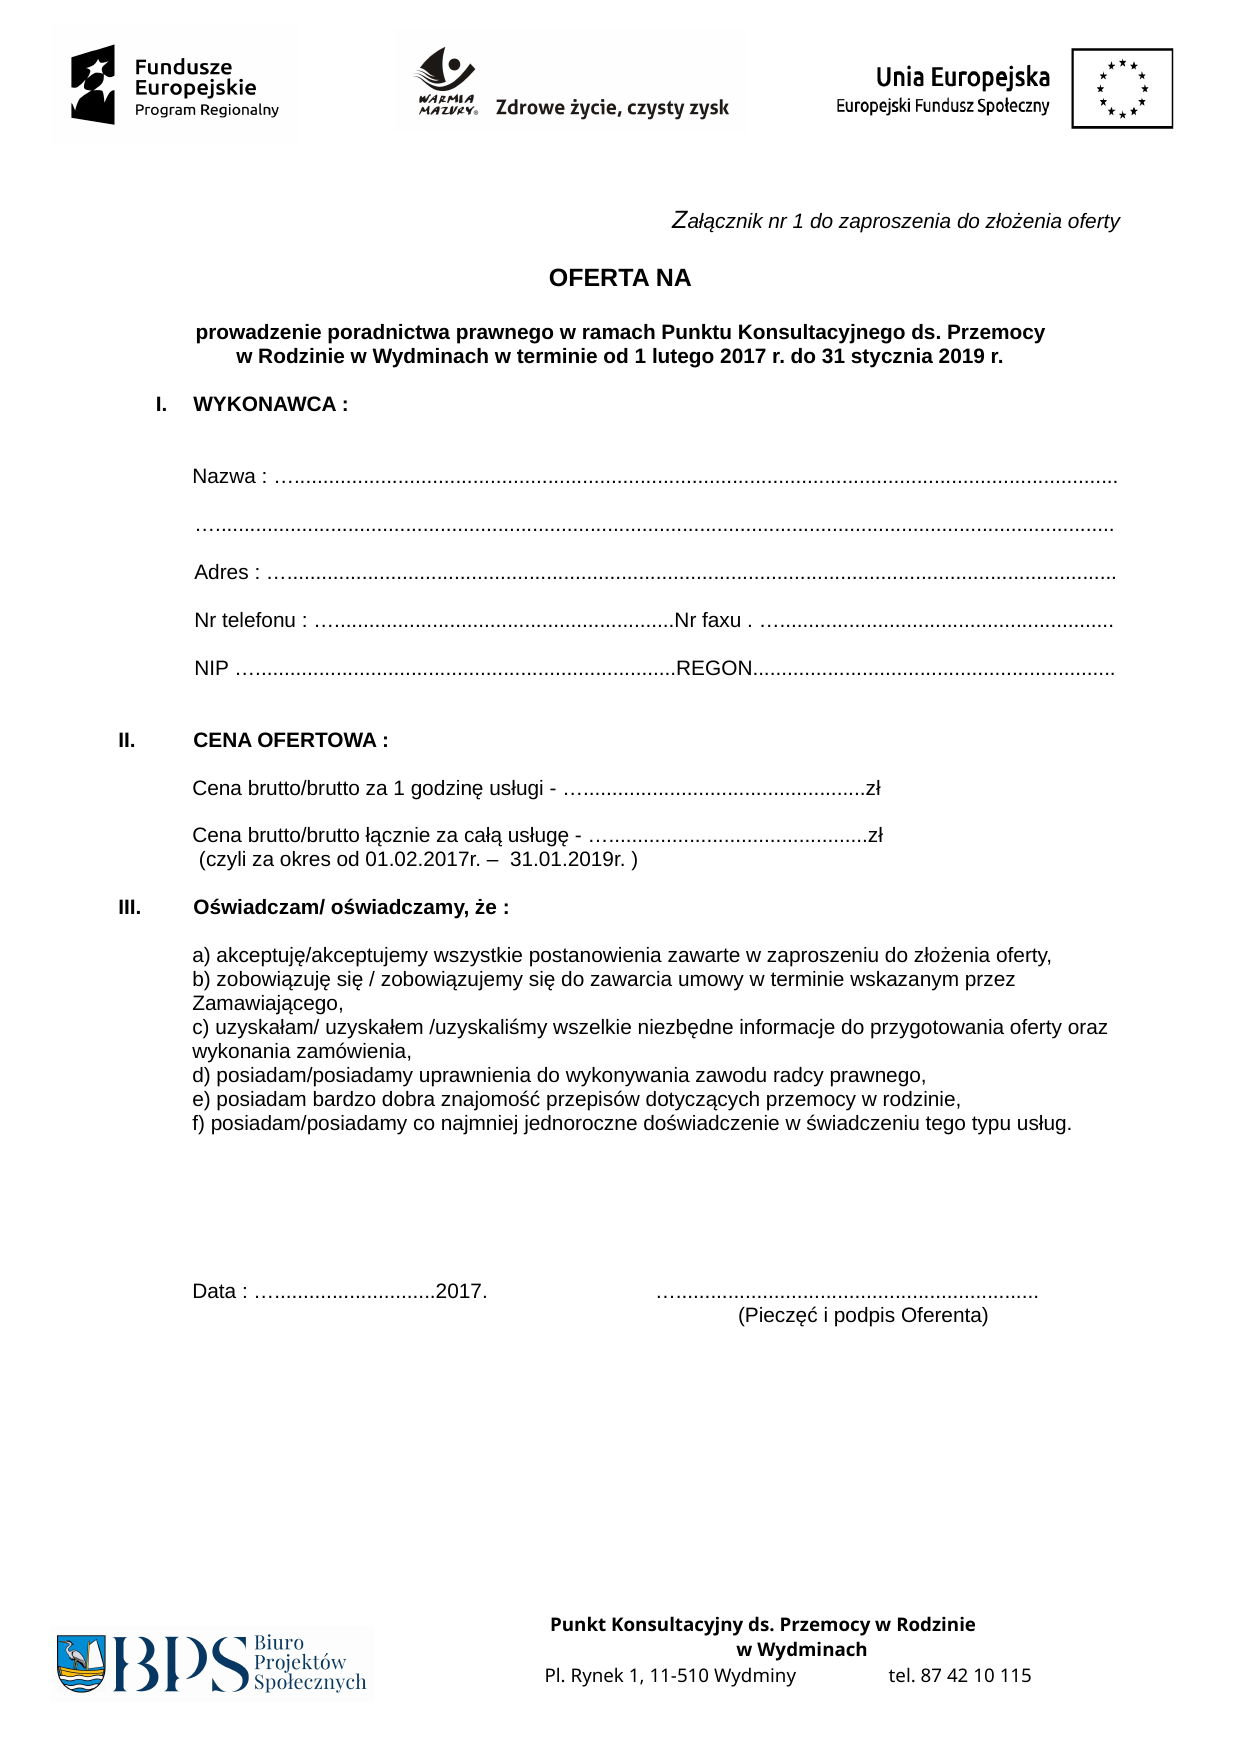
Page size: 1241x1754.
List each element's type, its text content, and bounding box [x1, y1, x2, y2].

picture [813, 21, 1195, 155]
text prowadzenie poradnictwa prawnego w ramach Punktu Konsultacyjnego ds. Przemocy [118, 320, 1122, 344]
list CENA OFERTOWA : [118, 727, 1122, 751]
text OFERTA NA [118, 263, 1122, 291]
text f) posiadam/posiadamy co najmniej jednoroczne doświadczenie w świadczeniu tego typu usług. [118, 1111, 1122, 1135]
text Adres : …................................................................................................................................................ [194, 560, 1122, 584]
picture [50, 24, 300, 144]
list Oświadczam/ oświadczamy, że : [118, 895, 1122, 919]
list WYKONAWCA : [156, 392, 1122, 416]
text e) posiadam bardzo dobra znajomość przepisów dotyczących przemocy w rodzinie, [118, 1087, 1122, 1111]
text Załącznik nr 1 do zaproszenia do złożenia oferty [118, 205, 1122, 234]
text NIP ….........................................................................REGON............................................................... [194, 656, 1122, 679]
text b) zobowiązuję się / zobowiązujemy się do zawarcia umowy w terminie wskazanym przez Zamawiającego, [118, 967, 1122, 1015]
text Data : …............................2017. …............................................................... [118, 1278, 1122, 1302]
text Nazwa : …............................................................................................................................................... [118, 464, 1122, 488]
picture [50, 1626, 374, 1702]
text d) posiadam/posiadamy uprawnienia do wykonywania zawodu radcy prawnego, [118, 1063, 1122, 1087]
text (czyli za okres od 01.02.2017r. – 31.01.2019r. ) [118, 847, 1122, 871]
text a) akceptuję/akceptujemy wszystkie postanowienia zawarte w zaproszeniu do złożenia oferty, [118, 943, 1122, 967]
picture [394, 28, 747, 133]
text w Rodzinie w Wydminach w terminie od 1 lutego 2017 r. do 31 stycznia 2019 r. [118, 344, 1122, 368]
text Cena brutto/brutto łącznie za całą usługę - ….............................................zł [118, 823, 1122, 847]
text Cena brutto/brutto za 1 godzinę usługi - ….................................................zł [118, 775, 1122, 799]
text Nr telefonu : …...........................................................Nr faxu . ….......................................................... [194, 608, 1122, 632]
text c) uzyskałam/ uzyskałem /uzyskaliśmy wszelkie niezbędne informacje do przygotowania oferty oraz wykonania zamówienia, [118, 1015, 1122, 1063]
text (Pieczęć i podpis Oferenta) [118, 1302, 1122, 1326]
text …............................................................................................................................................................ [194, 488, 1122, 536]
